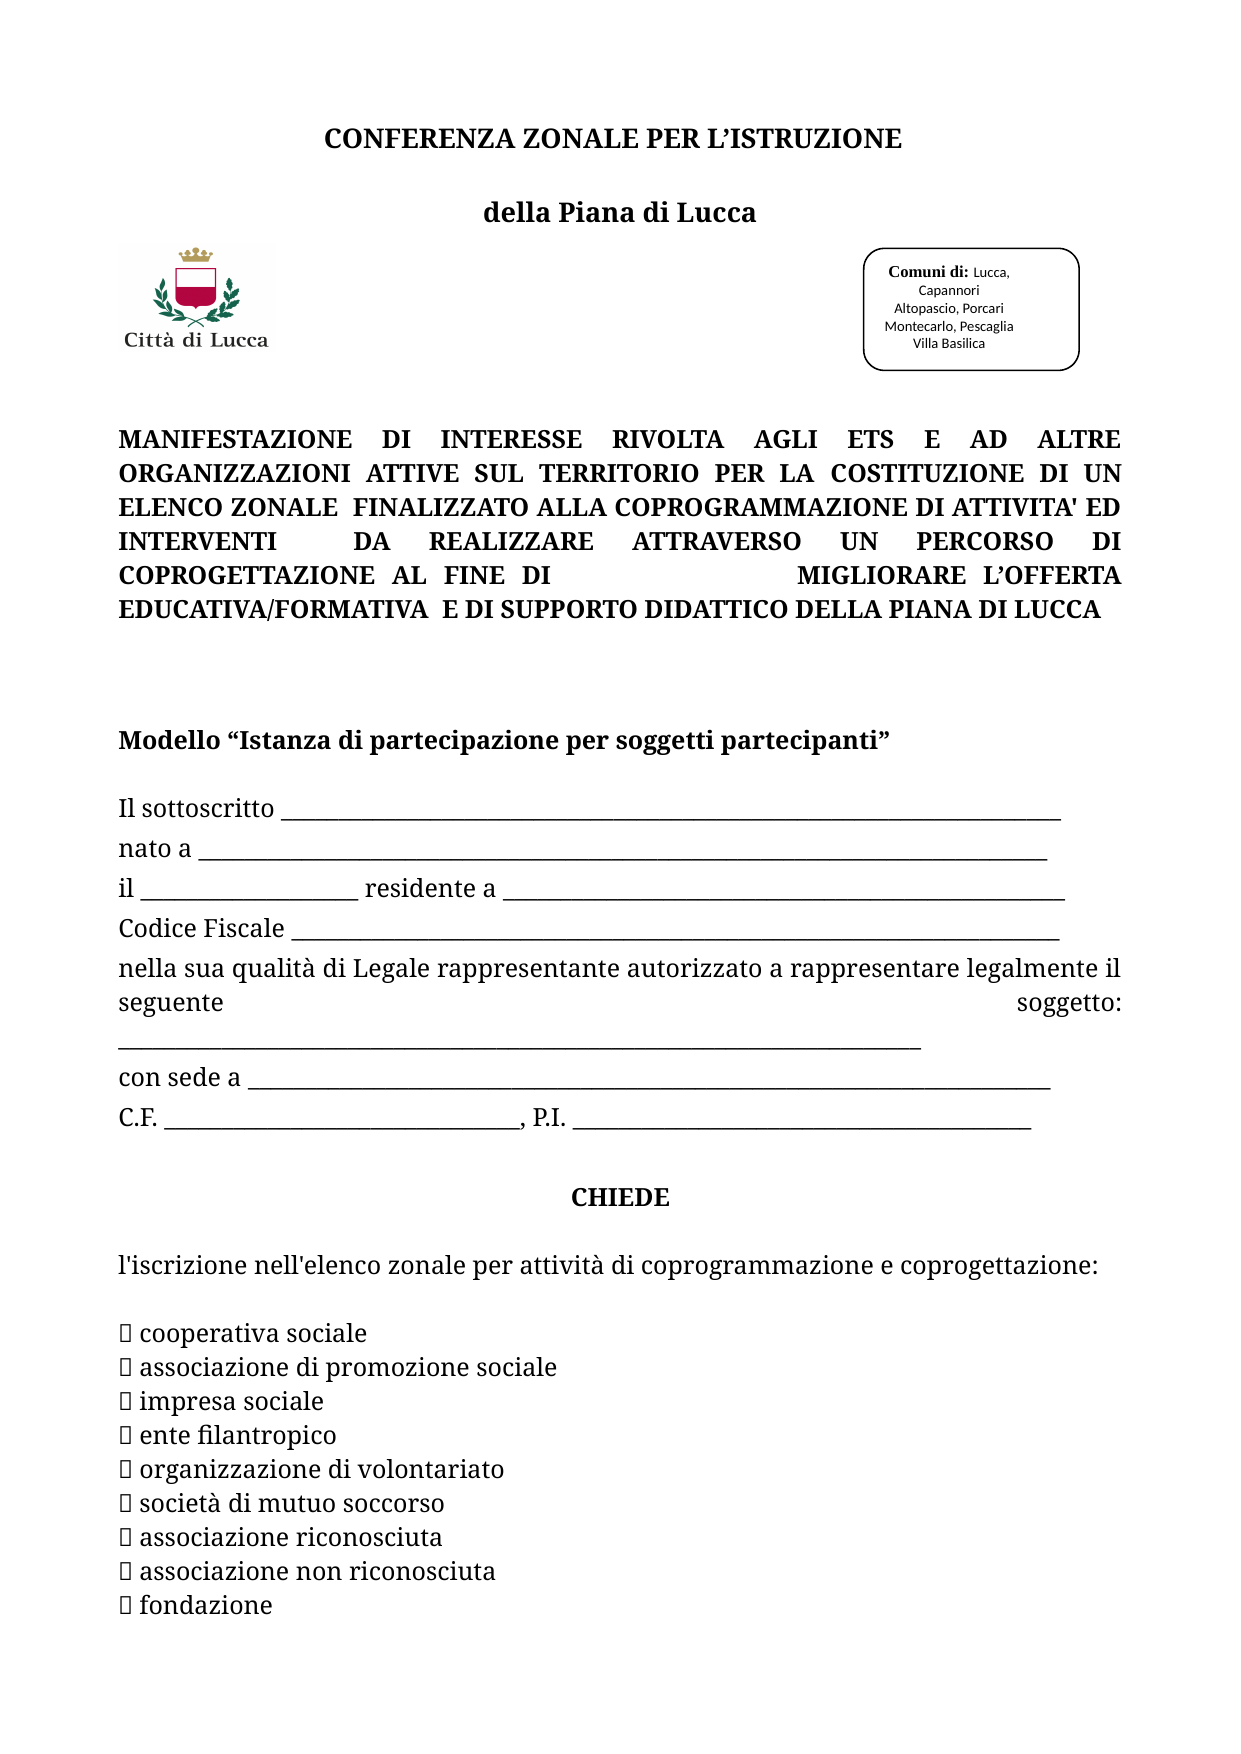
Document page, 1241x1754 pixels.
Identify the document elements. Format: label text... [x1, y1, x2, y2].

text  impresa sociale [118, 1383, 1122, 1418]
text  cooperativa sociale [118, 1315, 1122, 1349]
text  fondazione [118, 1588, 1122, 1622]
text MANIFESTAZIONE DI INTERESSE RIVOLTA AGLI ETS E AD ALTRE ORGANIZZAZIONI ATTIVE SUL TERRITORIO PER LA COSTITUZIONE DI UN ELENCO ZONALE FINALIZZATO ALLA COPROGRAMMAZIONE DI ATTIVITA' ED INTERVENTI DA REALIZZARE ATTRAVERSO UN PERCORSO DI COPROGETTAZIONE AL FINE DI INTEGRARE E/O MIGLIORARE L’OFFERTA EDUCATIVA/FORMATIVA E DI SUPPORTO DIDATTICO DELLA PIANA DI LUCCA [118, 422, 1122, 626]
subtitle della Piana di Lucca [118, 194, 1122, 231]
text CHIEDE [118, 1179, 1122, 1213]
text Il sottoscritto ____________________________________________________________________ [118, 791, 1122, 825]
text  società di mutuo soccorso [118, 1486, 1122, 1520]
text con sede a ______________________________________________________________________ [118, 1059, 1122, 1093]
text C.F. _______________________________, P.I. ________________________________________ [118, 1099, 1122, 1133]
text  organizzazione di volontariato [118, 1452, 1122, 1486]
text  ente filantropico [118, 1418, 1122, 1452]
subtitle CONFERENZA ZONALE PER L’ISTRUZIONE [118, 119, 1122, 156]
text  associazione di promozione sociale [118, 1349, 1122, 1383]
text nella sua qualità di Legale rappresentante autorizzato a rappresentare legalmente il seguente soggetto: ______________________________________________________________________ [118, 951, 1122, 1053]
text il ___________________ residente a _________________________________________________ [118, 871, 1122, 905]
text Codice Fiscale ___________________________________________________________________ [118, 911, 1122, 945]
text Modello “Istanza di partecipazione per soggetti partecipanti” [118, 723, 1122, 757]
text  associazione riconosciuta [118, 1520, 1122, 1554]
text l'iscrizione nell'elenco zonale per attività di coprogrammazione e coprogettazione: [118, 1247, 1122, 1281]
text nato a __________________________________________________________________________ [118, 831, 1122, 865]
text  associazione non riconosciuta [118, 1554, 1122, 1588]
